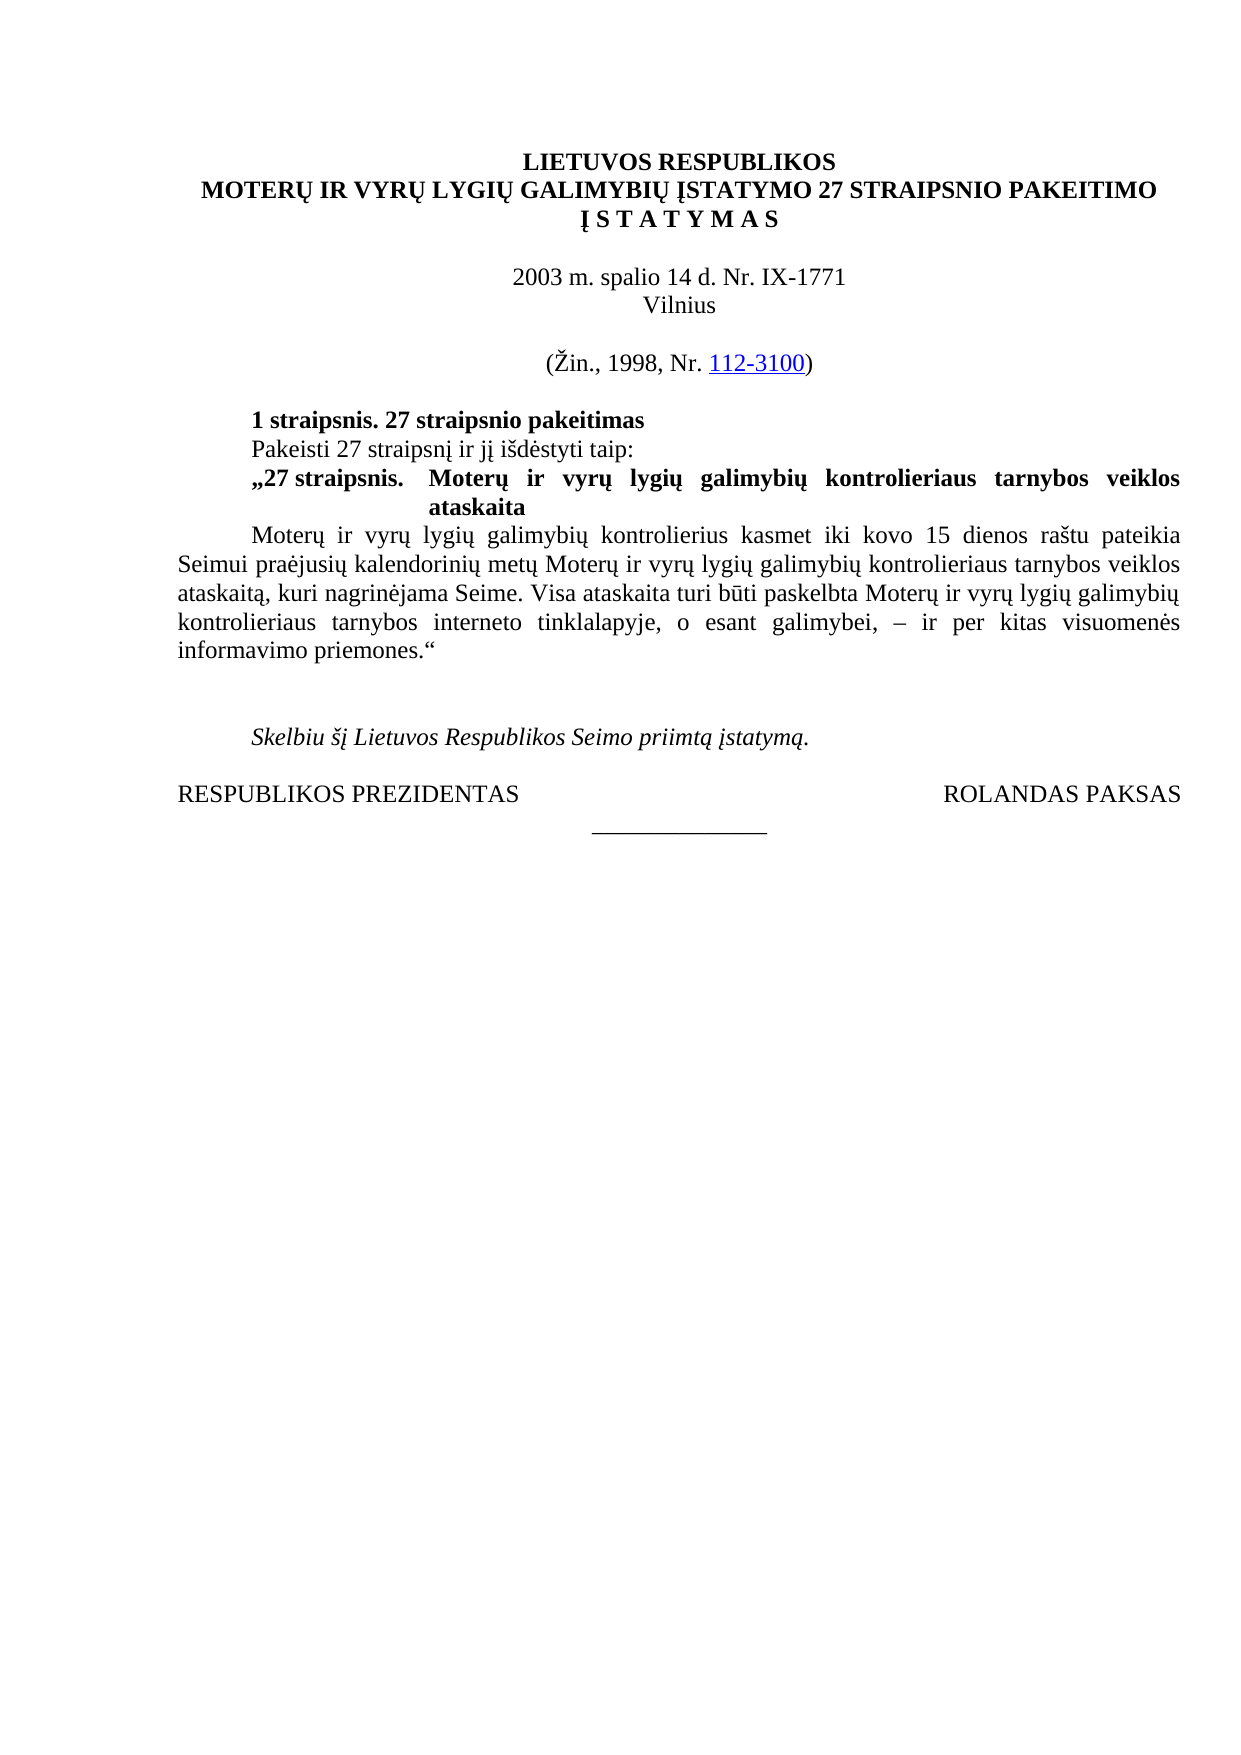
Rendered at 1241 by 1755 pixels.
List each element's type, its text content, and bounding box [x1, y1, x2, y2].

text 1 straipsnis. 27 straipsnio pakeitimas [177, 406, 1181, 434]
text Skelbiu šį Lietuvos Respublikos Seimo priimtą įstatymą. [177, 722, 1181, 751]
text (Žin., 1998, Nr. 112-3100) [177, 348, 1181, 377]
text Pakeisti 27 straipsnį ir jį išdėstyti taip: [177, 434, 1181, 463]
text Vilnius [177, 291, 1181, 319]
text LIETUVOS RESPUBLIKOS [177, 147, 1181, 176]
text Moterų ir vyrų lygių galimybių kontrolierius kasmet iki kovo 15 dienos raštu pateikia Seimui praėjusių kalendorinių metų Moterų ir vyrų lygių galimybių kontrolieriaus tarnybos veiklos ataskaitą, kuri nagrinėjama Seime. Visa ataskaita turi būti paskelbta Moterų ir vyrų lygių galimybių kontrolieriaus tarnybos interneto tinklalapyje, o esant galimybei, – ir per kitas visuomenės informavimo priemones.“ [177, 521, 1181, 664]
text MOTERŲ IR VYRŲ LYGIŲ GALIMYBIŲ ĮSTATYMO 27 STRAIPSNIO PAKEITIMO [177, 176, 1181, 204]
text „27 straipsnis. Moterų ir vyrų lygių galimybių kontrolieriaus tarnybos veiklos ataskaita [251, 463, 1181, 521]
text ______________ [177, 808, 1181, 837]
text 2003 m. spalio 14 d. Nr. IX-1771 [177, 262, 1181, 291]
text RESPUBLIKOS PREZIDENTAS ROLANDAS PAKSAS [177, 779, 1181, 808]
text Į S T A T Y M A S [177, 204, 1181, 233]
